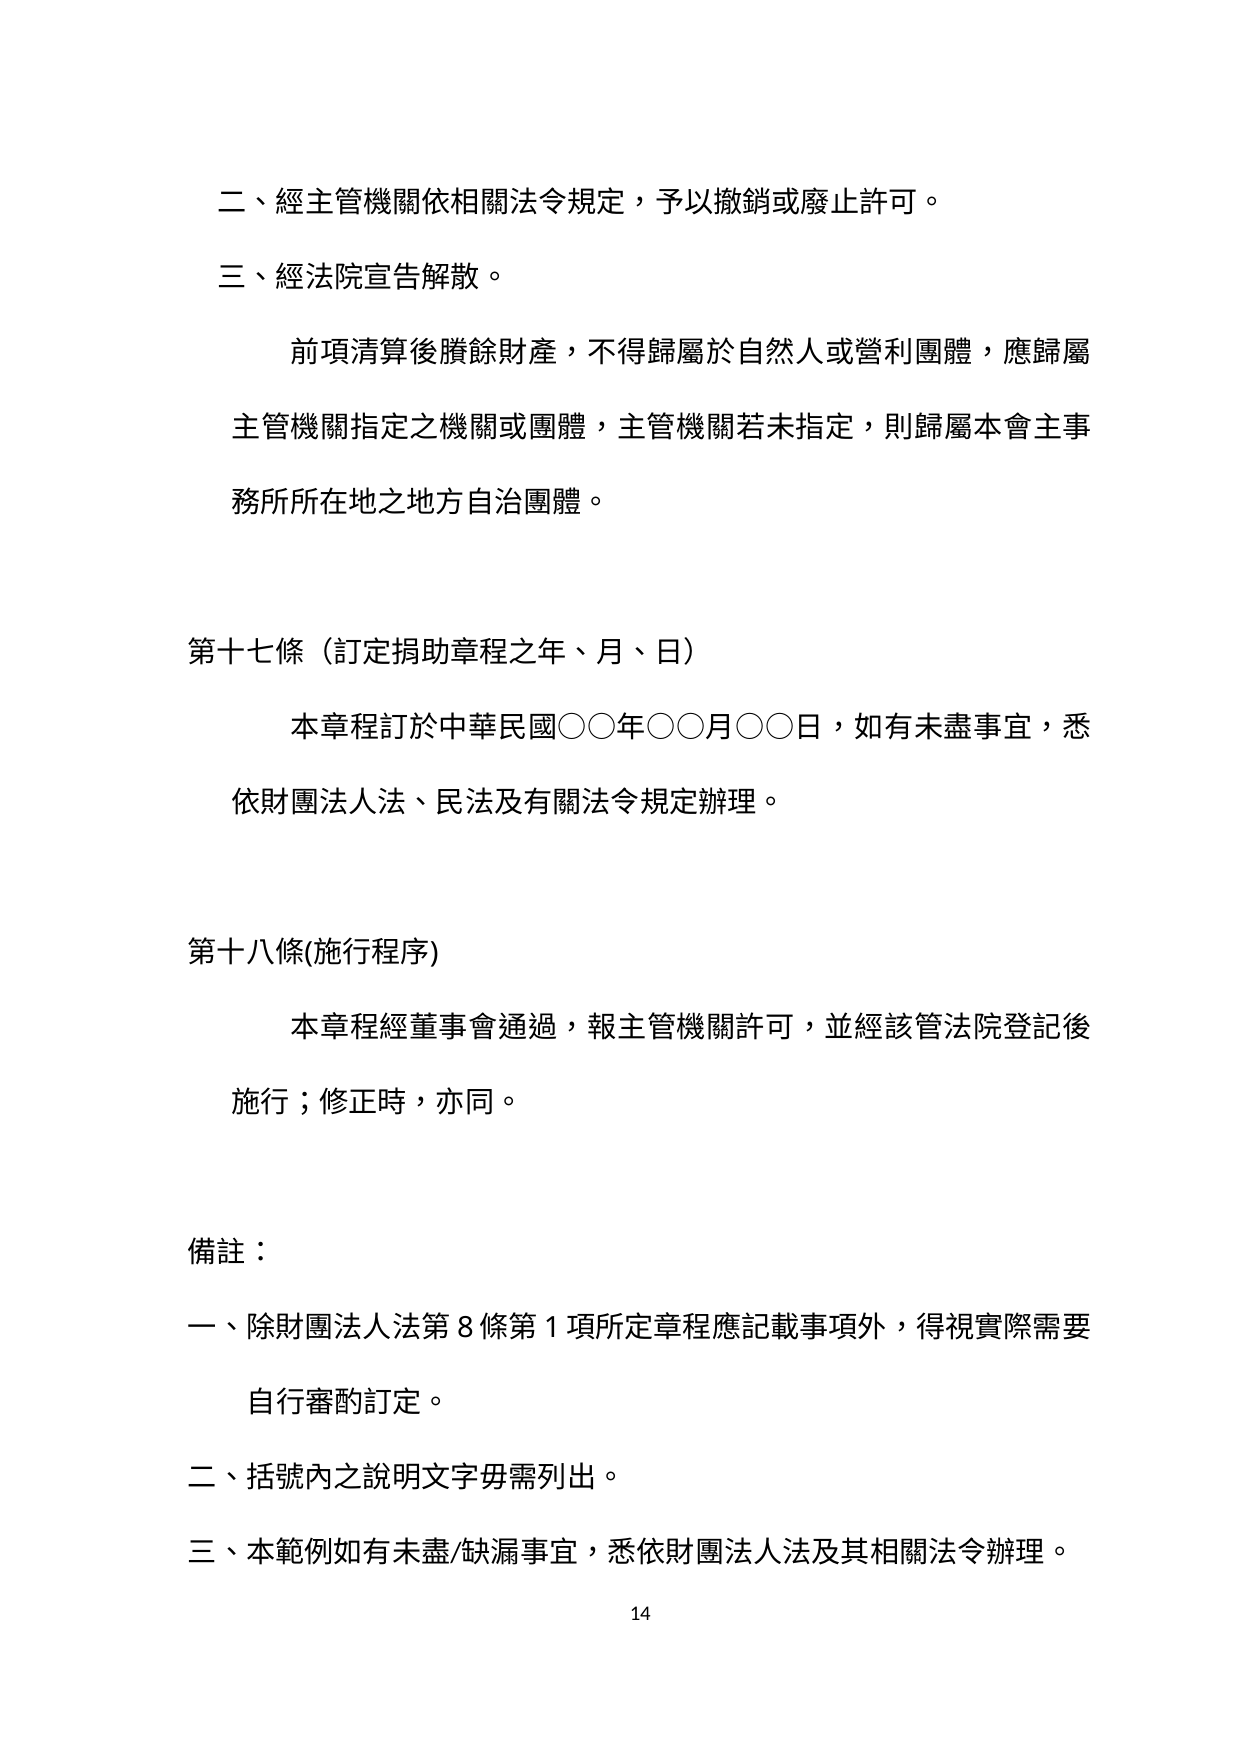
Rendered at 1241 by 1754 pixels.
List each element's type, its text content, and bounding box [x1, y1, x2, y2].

text 三、經法院宣告解散。 [217, 237, 1093, 312]
text 二、括號內之說明文字毋需列出。 [188, 1437, 1093, 1512]
text 第十七條（訂定捐助章程之年、月、日） [187, 612, 1093, 687]
text 備註： [187, 1212, 1093, 1287]
text 一、除財團法人法第8條第1項所定章程應記載事項外，得視實際需要自行審酌訂定。 [188, 1287, 1093, 1437]
text 二、經主管機關依相關法令規定，予以撤銷或廢止許可。 [217, 162, 1093, 237]
text 前項清算後賸餘財產，不得歸屬於自然人或營利團體，應歸屬主管機關指定之機關或團體，主管機關若未指定，則歸屬本會主事務所所在地之地方自治團體。 [231, 312, 1093, 537]
text 三、本範例如有未盡/缺漏事宜，悉依財團法人法及其相關法令辦理。 [188, 1512, 1093, 1587]
text 第十八條(施行程序) [187, 912, 1093, 987]
text 本章程經董事會通過，報主管機關許可，並經該管法院登記後施行；修正時，亦同。 [231, 987, 1093, 1137]
text 本章程訂於中華民國○○年○○月○○日，如有未盡事宜，悉依財團法人法、民法及有關法令規定辦理。 [231, 687, 1093, 837]
